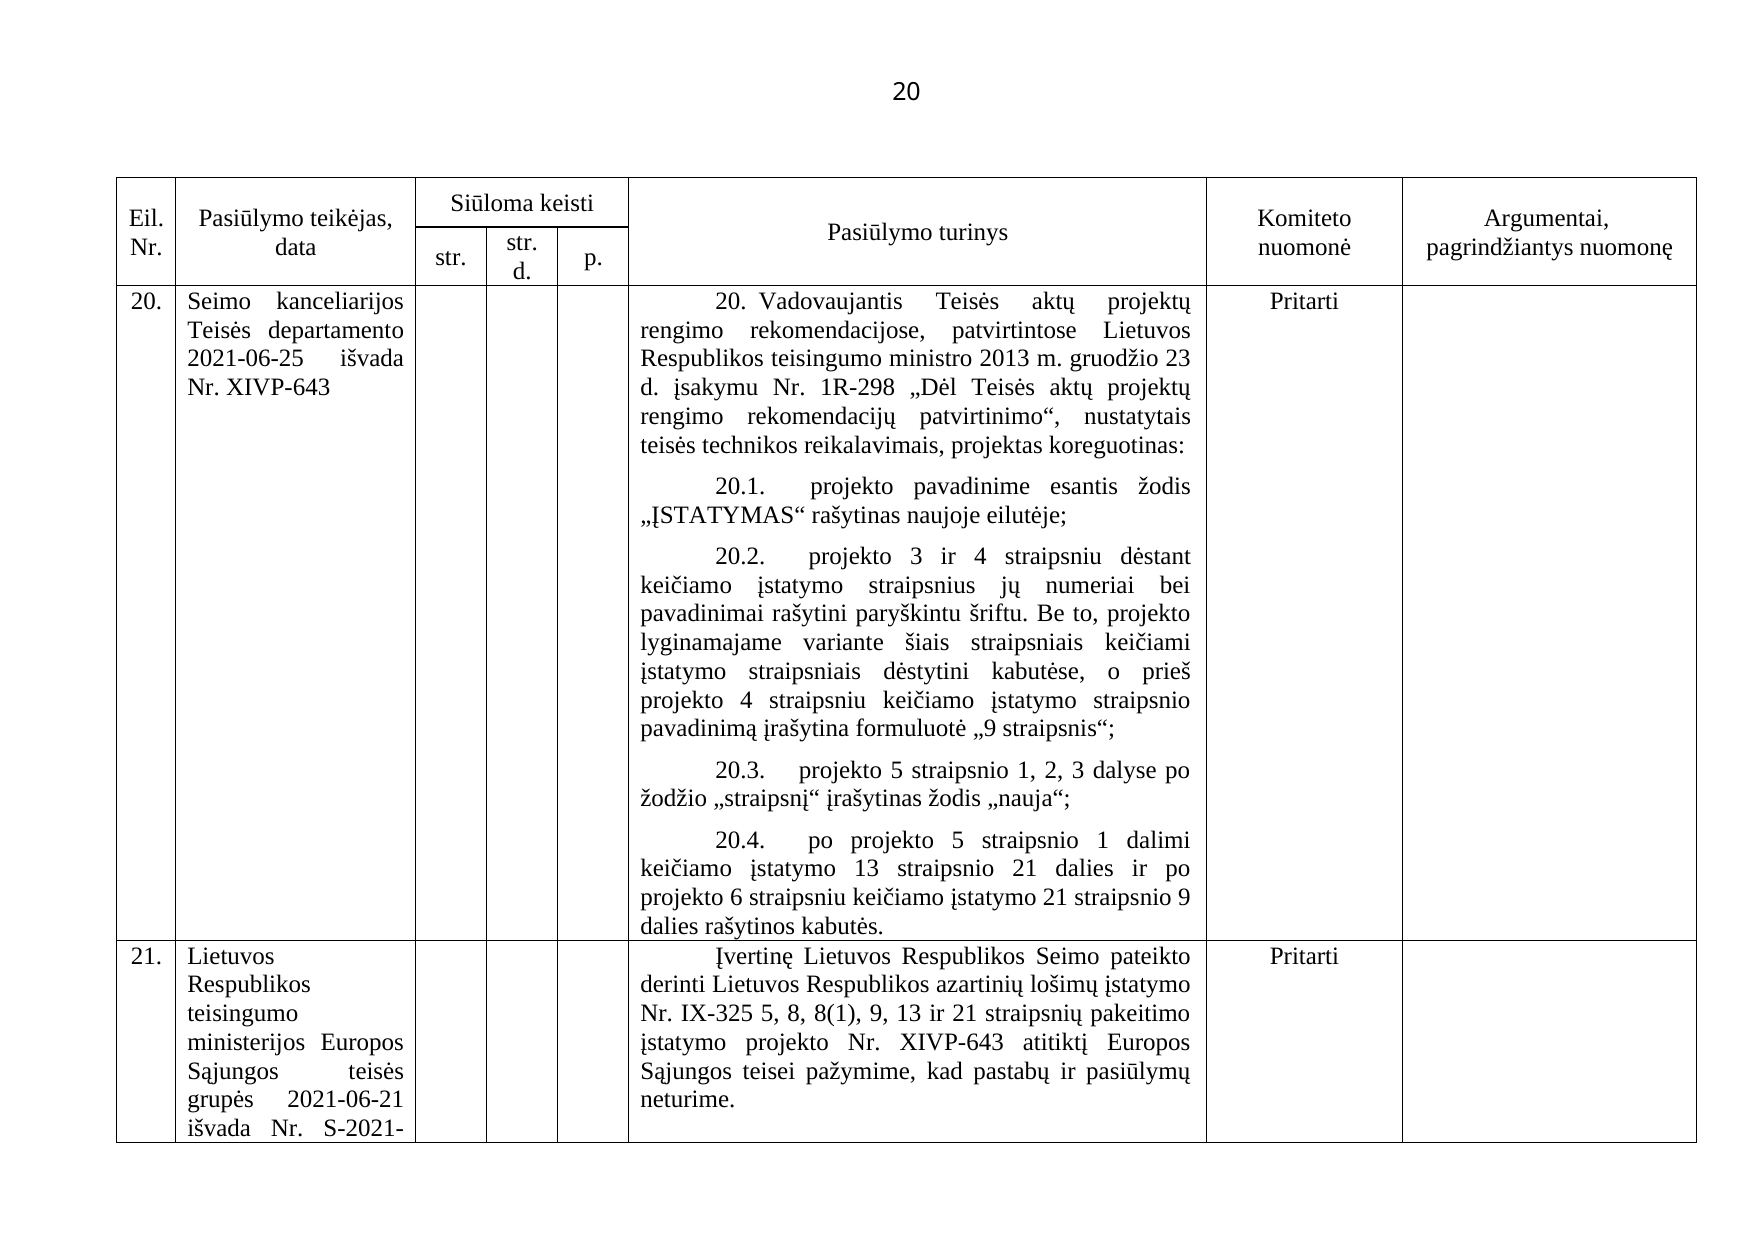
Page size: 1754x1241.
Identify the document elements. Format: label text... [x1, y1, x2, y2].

table_cell p. [558, 228, 628, 285]
table_header Komiteto nuomonė [1207, 178, 1402, 285]
table_cell str. d. [487, 228, 557, 285]
table_cell Lietuvos Respublikos teisingumo ministerijos Europos Sąjungos teisės grupės 2021-06-21 išvada Nr. S-2021- [176, 941, 415, 1142]
table_cell [487, 286, 557, 940]
table_cell 20. Vadovaujantis Teisės aktų projektų rengimo rekomendacijose, patvirtintose Lietuvos Respublikos teisingumo ministro 2013 m. gruodžio 23 d. įsakymu Nr. 1R-298 „Dėl Teisės aktų projektų rengimo rekomendacijų patvirtinimo“, nustatytais teisės technikos reikalavimais, projektas koreguotinas: 20.1. projekto pavadinime esantis žodis „ĮSTATYMAS“ rašytinas naujoje eilutėje; 20.2. projekto 3 ir 4 straipsniu dėstant keičiamo įstatymo straipsnius jų numeriai bei pavadinimai rašytini paryškintu šriftu. Be to, projekto lyginamajame variante šiais straipsniais keičiami įstatymo straipsniais dėstytini kabutėse, o prieš projekto 4 straipsniu keičiamo įstatymo straipsnio pavadinimą įrašytina formuluotė „9 straipsnis“; 20.3. projekto 5 straipsnio 1, 2, 3 dalyse po žodžio „straipsnį“ įrašytinas žodis „nauja“; 20.4. po projekto 5 straipsnio 1 dalimi keičiamo įstatymo 13 straipsnio 21 dalies ir po projekto 6 straipsniu keičiamo įstatymo 21 straipsnio 9 dalies rašytinos kabutės. [629, 286, 1206, 940]
table_cell Seimo kanceliarijos Teisės departamento 2021-06-25 išvada Nr. XIVP-643 [176, 286, 415, 940]
table_header Eil. Nr. [117, 178, 175, 285]
table_cell [558, 286, 628, 940]
table_cell [416, 286, 486, 940]
table_cell [1403, 941, 1696, 1142]
table_cell [416, 941, 486, 1142]
table_cell [487, 941, 557, 1142]
table_header Argumentai, pagrindžiantys nuomonę [1403, 178, 1696, 285]
table_cell 21. [117, 941, 175, 1142]
table_header Pasiūlymo turinys [629, 178, 1206, 285]
table_cell [558, 941, 628, 1142]
table_header Pasiūlymo teikėjas, data [176, 178, 415, 285]
table_header Siūloma keisti [416, 178, 628, 226]
table_cell Įvertinę Lietuvos Respublikos Seimo pateikto derinti Lietuvos Respublikos azartinių lošimų įstatymo Nr. IX-325 5, 8, 8(1), 9, 13 ir 21 straipsnių pakeitimo įstatymo projekto Nr. XIVP-643 atitiktį Europos Sąjungos teisei pažymime, kad pastabų ir pasiūlymų neturime. [629, 941, 1206, 1142]
table_cell Pritarti [1207, 941, 1402, 1142]
table_cell 20. [117, 286, 175, 940]
table_cell [1403, 286, 1696, 940]
table_cell str. [416, 228, 486, 285]
table_cell Pritarti [1207, 286, 1402, 940]
